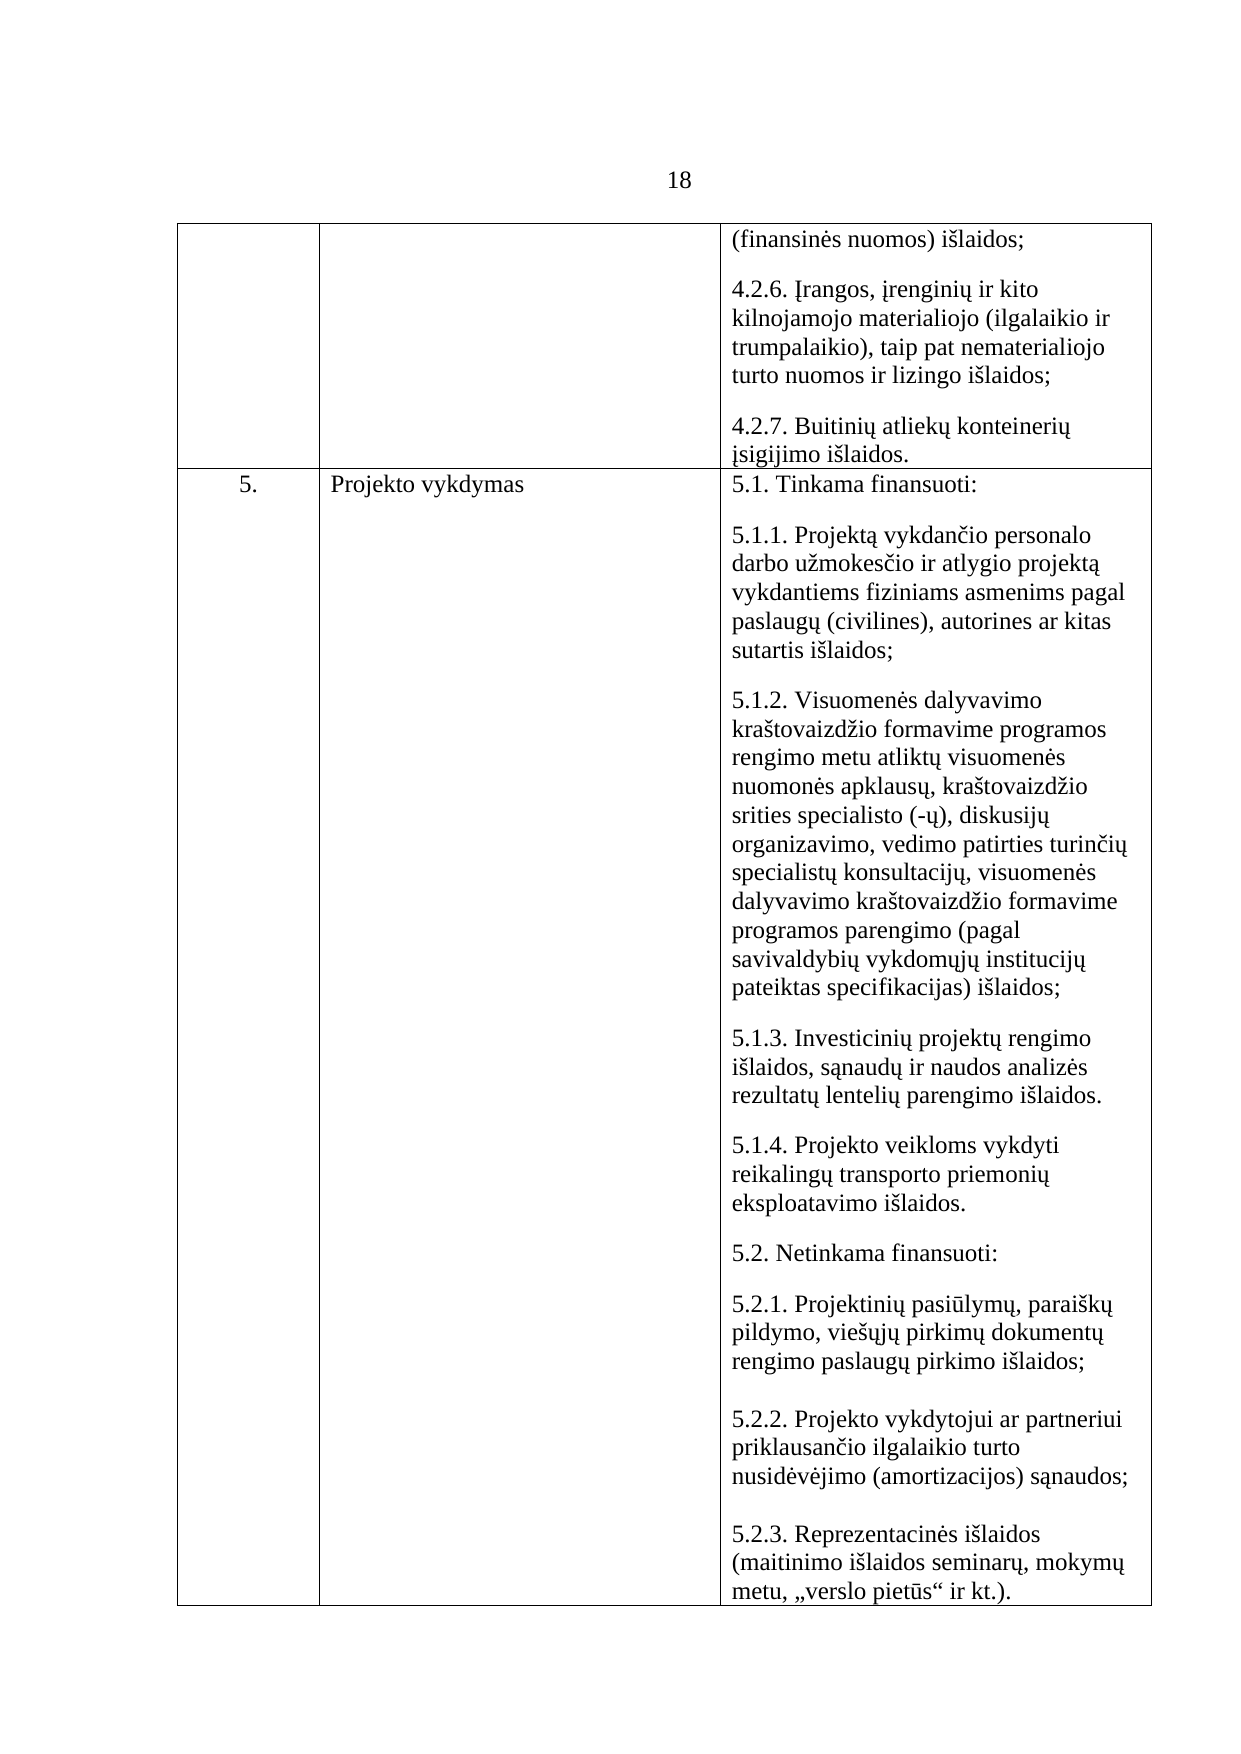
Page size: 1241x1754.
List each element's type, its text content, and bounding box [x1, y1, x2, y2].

table_cell 5.1. Tinkama finansuoti: 5.1.1. Projektą vykdančio personalo darbo užmokesčio ir atlygio projektą vykdantiems fiziniams asmenims pagal paslaugų (civilines), autorines ar kitas sutartis išlaidos; 5.1.2. Visuomenės dalyvavimo kraštovaizdžio formavime programos rengimo metu atliktų visuomenės nuomonės apklausų, kraštovaizdžio srities specialisto (-ų), diskusijų organizavimo, vedimo patirties turinčių specialistų konsultacijų, visuomenės dalyvavimo kraštovaizdžio formavime programos parengimo (pagal savivaldybių vykdomųjų institucijų pateiktas specifikacijas) išlaidos; 5.1.3. Investicinių projektų rengimo išlaidos, sąnaudų ir naudos analizės rezultatų lentelių parengimo išlaidos. 5.1.4. Projekto veikloms vykdyti reikalingų transporto priemonių eksploatavimo išlaidos. 5.2. Netinkama finansuoti: 5.2.1. Projektinių pasiūlymų, paraiškų pildymo, viešųjų pirkimų dokumentų rengimo paslaugų pirkimo išlaidos; 5.2.2. Projekto vykdytojui ar partneriui priklausančio ilgalaikio turto nusidėvėjimo (amortizacijos) sąnaudos; 5.2.3. Reprezentacinės išlaidos (maitinimo išlaidos seminarų, mokymų metu, „verslo pietūs“ ir kt.). [721, 469, 1151, 1605]
table_cell (finansinės nuomos) išlaidos; 4.2.6. Įrangos, įrenginių ir kito kilnojamojo materialiojo (ilgalaikio ir trumpalaikio), taip pat nematerialiojo turto nuomos ir lizingo išlaidos; 4.2.7. Buitinių atliekų konteinerių įsigijimo išlaidos. [721, 224, 1151, 468]
table_cell [320, 224, 720, 468]
table_cell Projekto vykdymas [320, 469, 720, 1605]
table_cell [178, 224, 319, 468]
table_cell 5. [178, 469, 319, 1605]
